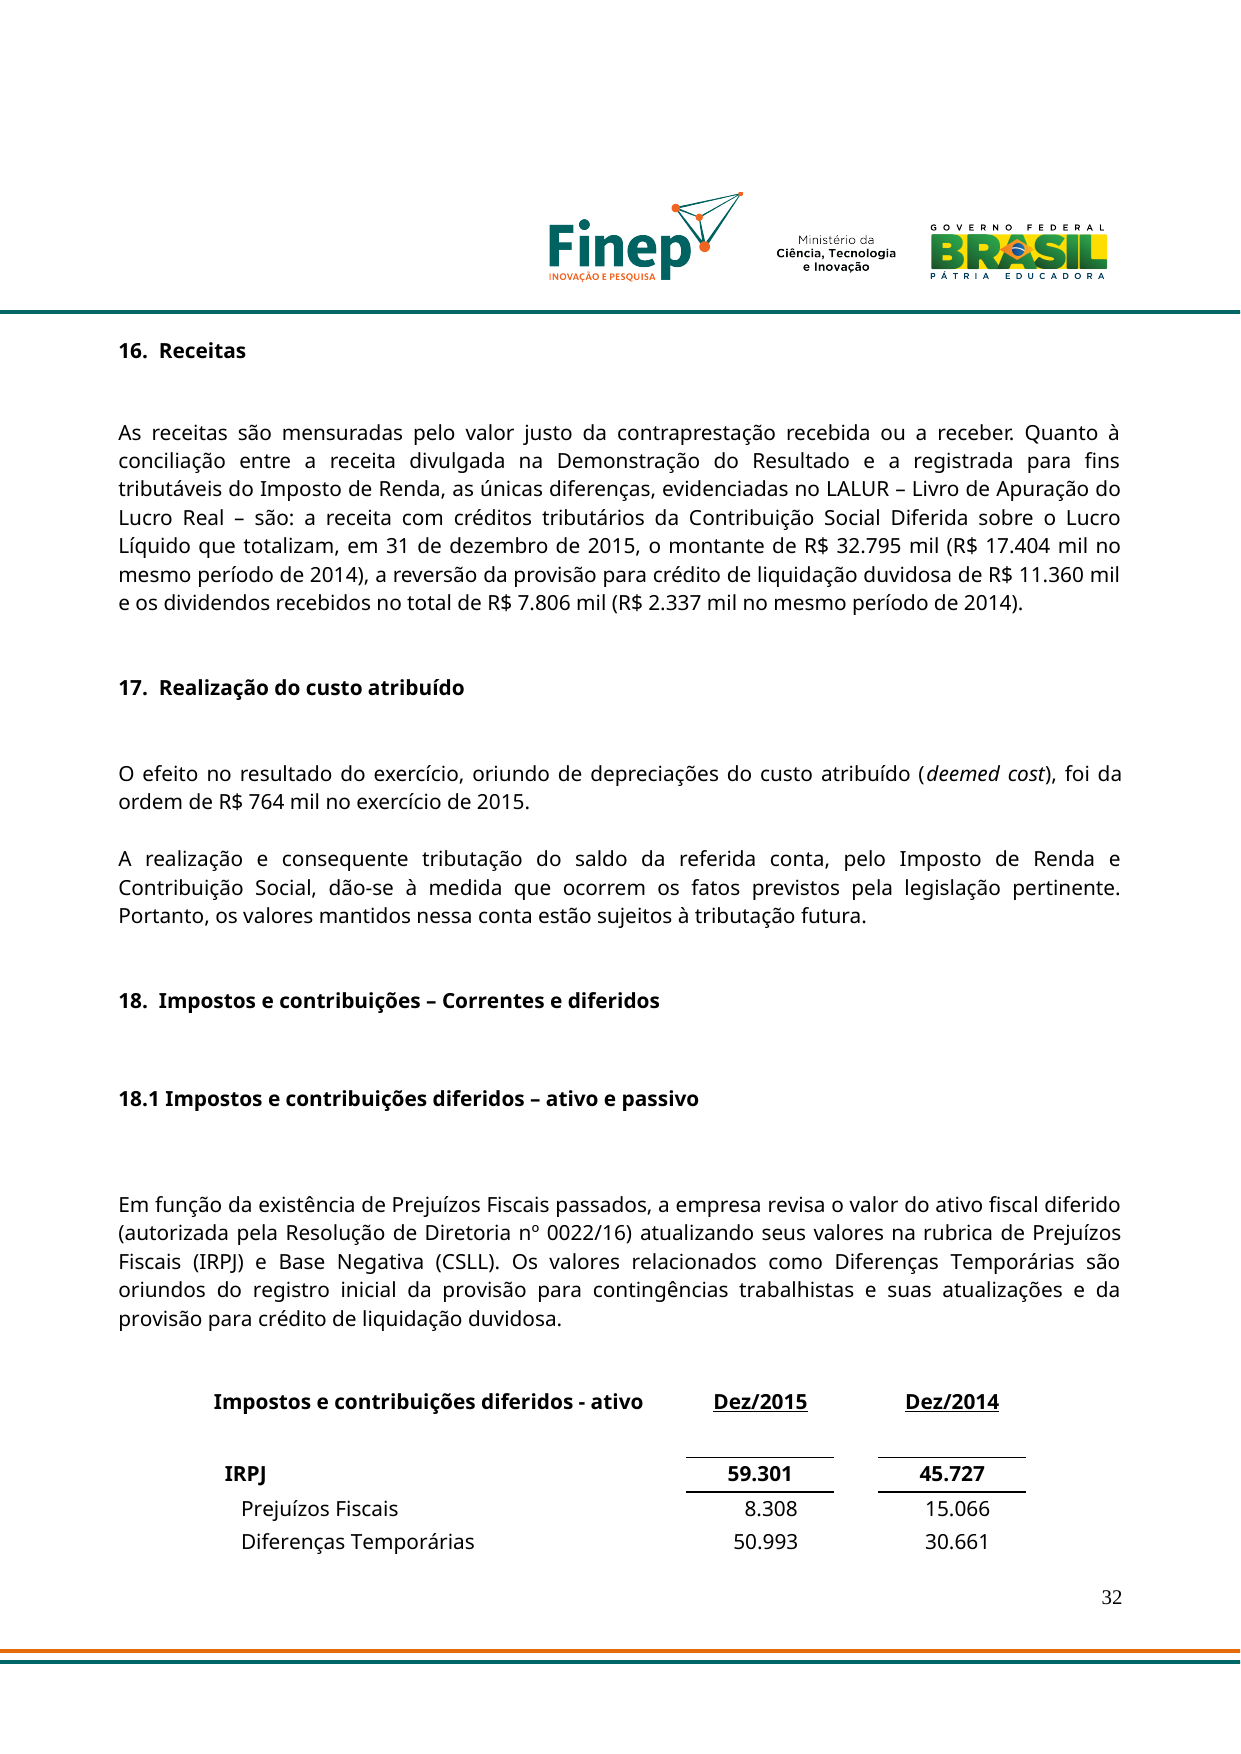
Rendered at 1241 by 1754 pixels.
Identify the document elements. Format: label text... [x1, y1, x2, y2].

text As receitas são mensuradas pelo valor justo da contraprestação recebida ou a receber. Quanto à conciliação entre a receita divulgada na Demonstração do Resultado e a registrada para fins tributáveis do Imposto de Renda, as únicas diferenças, evidenciadas no LALUR – Livro de Apuração do Lucro Real – são: a receita com créditos tributários da Contribuição Social Diferida sobre o Lucro Líquido que totalizam, em 31 de dezembro de 2015, o montante de R$ 32.795 mil (R$ 17.404 mil no mesmo período de 2014), a reversão da provisão para crédito de liquidação duvidosa de R$ 11.360 mil e os dividendos recebidos no total de R$ 7.806 mil (R$ 2.337 mil no mesmo período de 2014). [118, 418, 1122, 617]
subtitle 16. Receitas [118, 337, 1122, 365]
table_cell [834, 1457, 878, 1491]
table_header Impostos e contribuições diferidos - ativo [213, 1386, 657, 1427]
table_cell [657, 1427, 686, 1457]
table_cell 59.301 [686, 1458, 834, 1491]
table_cell [878, 1427, 1026, 1457]
table_cell [834, 1427, 878, 1457]
table_cell Prejuízos Fiscais [213, 1491, 657, 1526]
table_cell [686, 1427, 834, 1457]
table_cell [834, 1491, 878, 1526]
subtitle 18. Impostos e contribuições – Correntes e diferidos [118, 986, 1122, 1015]
table_header Dez/2014 [878, 1386, 1026, 1427]
table_cell [213, 1427, 657, 1457]
text O efeito no resultado do exercício, oriundo de depreciações do custo atribuído (deemed cost), foi da ordem de R$ 764 mil no exercício de 2015. [118, 759, 1122, 816]
subtitle 17. Realização do custo atribuído [118, 673, 1122, 702]
text Em função da existência de Prejuízos Fiscais passados, a empresa revisa o valor do ativo fiscal diferido (autorizada pela Resolução de Diretoria nº 0022/16) atualizando seus valores na rubrica de Prejuízos Fiscais (IRPJ) e Base Negativa (CSLL). Os valores relacionados como Diferenças Temporárias são oriundos do registro inicial da provisão para contingências trabalhistas e suas atualizações e da provisão para crédito de liquidação duvidosa. [118, 1190, 1122, 1332]
table_cell IRPJ [213, 1457, 657, 1491]
table_cell 15.066 [878, 1493, 1026, 1526]
table_cell 30.661 [878, 1526, 1026, 1559]
table_cell [834, 1526, 878, 1559]
table_header [657, 1386, 686, 1427]
table_cell Diferenças Temporárias [213, 1526, 657, 1559]
subtitle 18.1 Impostos e contribuições diferidos – ativo e passivo [118, 1084, 1122, 1112]
text A realização e consequente tributação do saldo da referida conta, pelo Imposto de Renda e Contribuição Social, dão-se à medida que ocorrem os fatos previstos pela legislação pertinente. Portanto, os valores mantidos nessa conta estão sujeitos à tributação futura. [118, 844, 1122, 929]
table_cell 8.308 [686, 1493, 834, 1526]
table_header Dez/2015 [686, 1386, 834, 1427]
table_cell [657, 1526, 686, 1559]
table_cell 50.993 [686, 1526, 834, 1559]
table_cell 45.727 [878, 1458, 1026, 1491]
table_cell [657, 1491, 686, 1526]
table_cell [657, 1457, 686, 1491]
table_header [834, 1386, 878, 1427]
